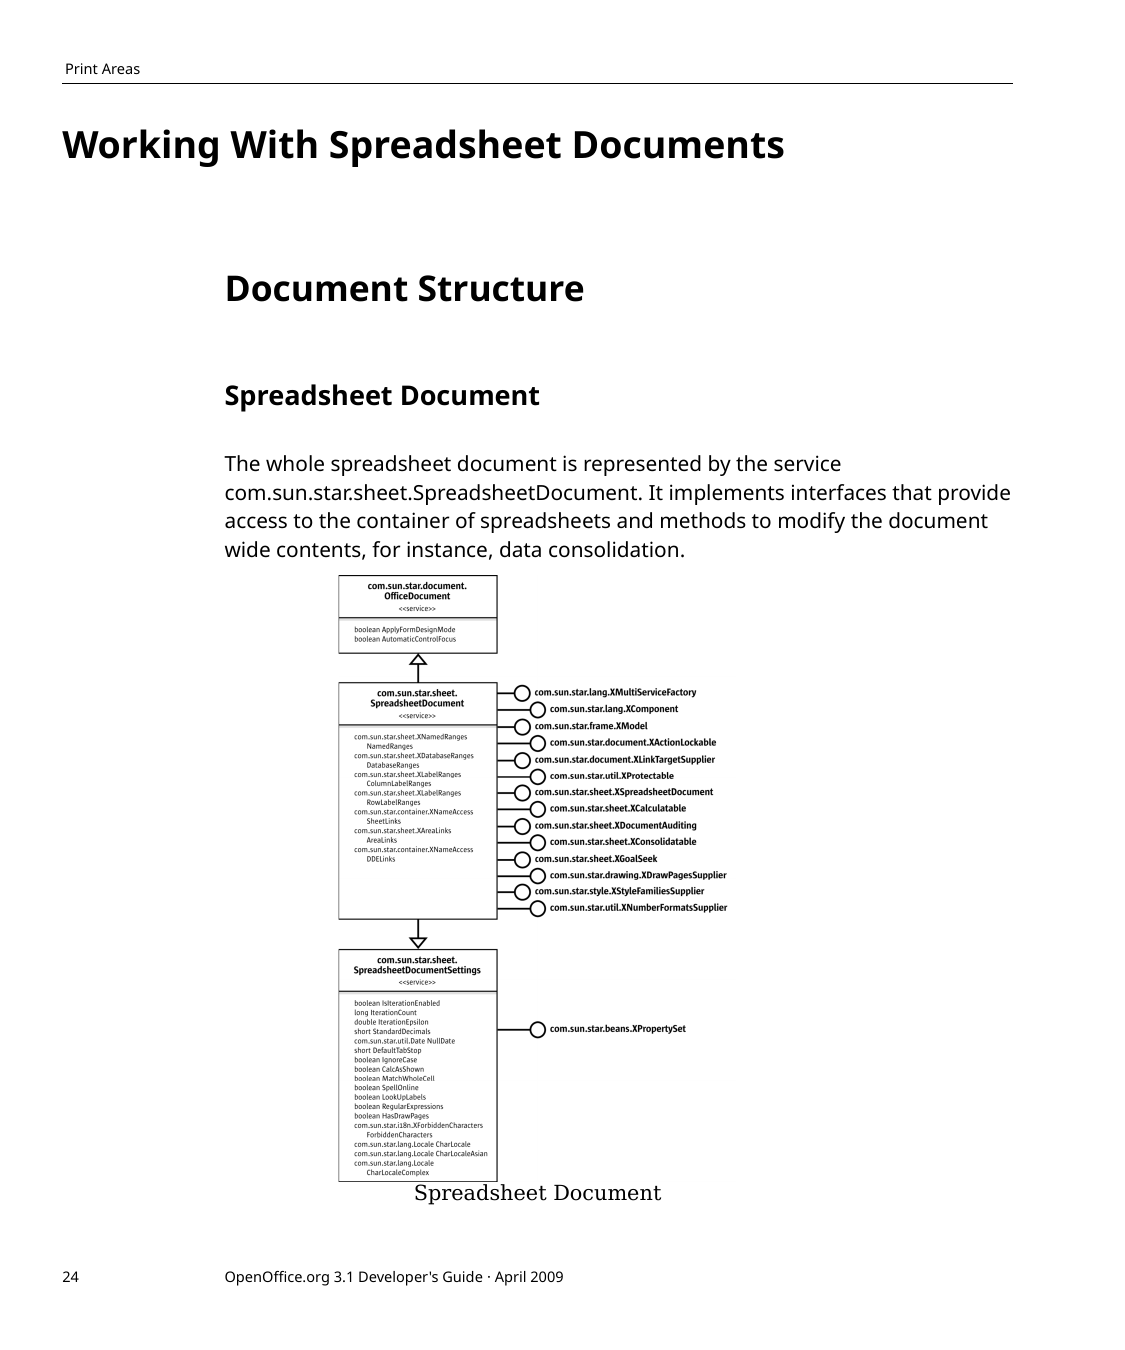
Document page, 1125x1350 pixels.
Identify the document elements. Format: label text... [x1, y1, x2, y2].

text Spreadsheet Document [62, 575, 1013, 1205]
text The whole spreadsheet document is represented by the service com.sun.star.sheet.SpreadsheetDocument. It implements interfaces that provide access to the container of spreadsheets and methods to modify the document wide contents, for instance, data consolidation. [224, 449, 1013, 563]
subtitle Working With Spreadsheet Documents [62, 118, 1013, 169]
subtitle Document Structure [224, 264, 1013, 312]
picture [338, 575, 737, 1182]
subtitle Spreadsheet Document [224, 377, 1013, 414]
